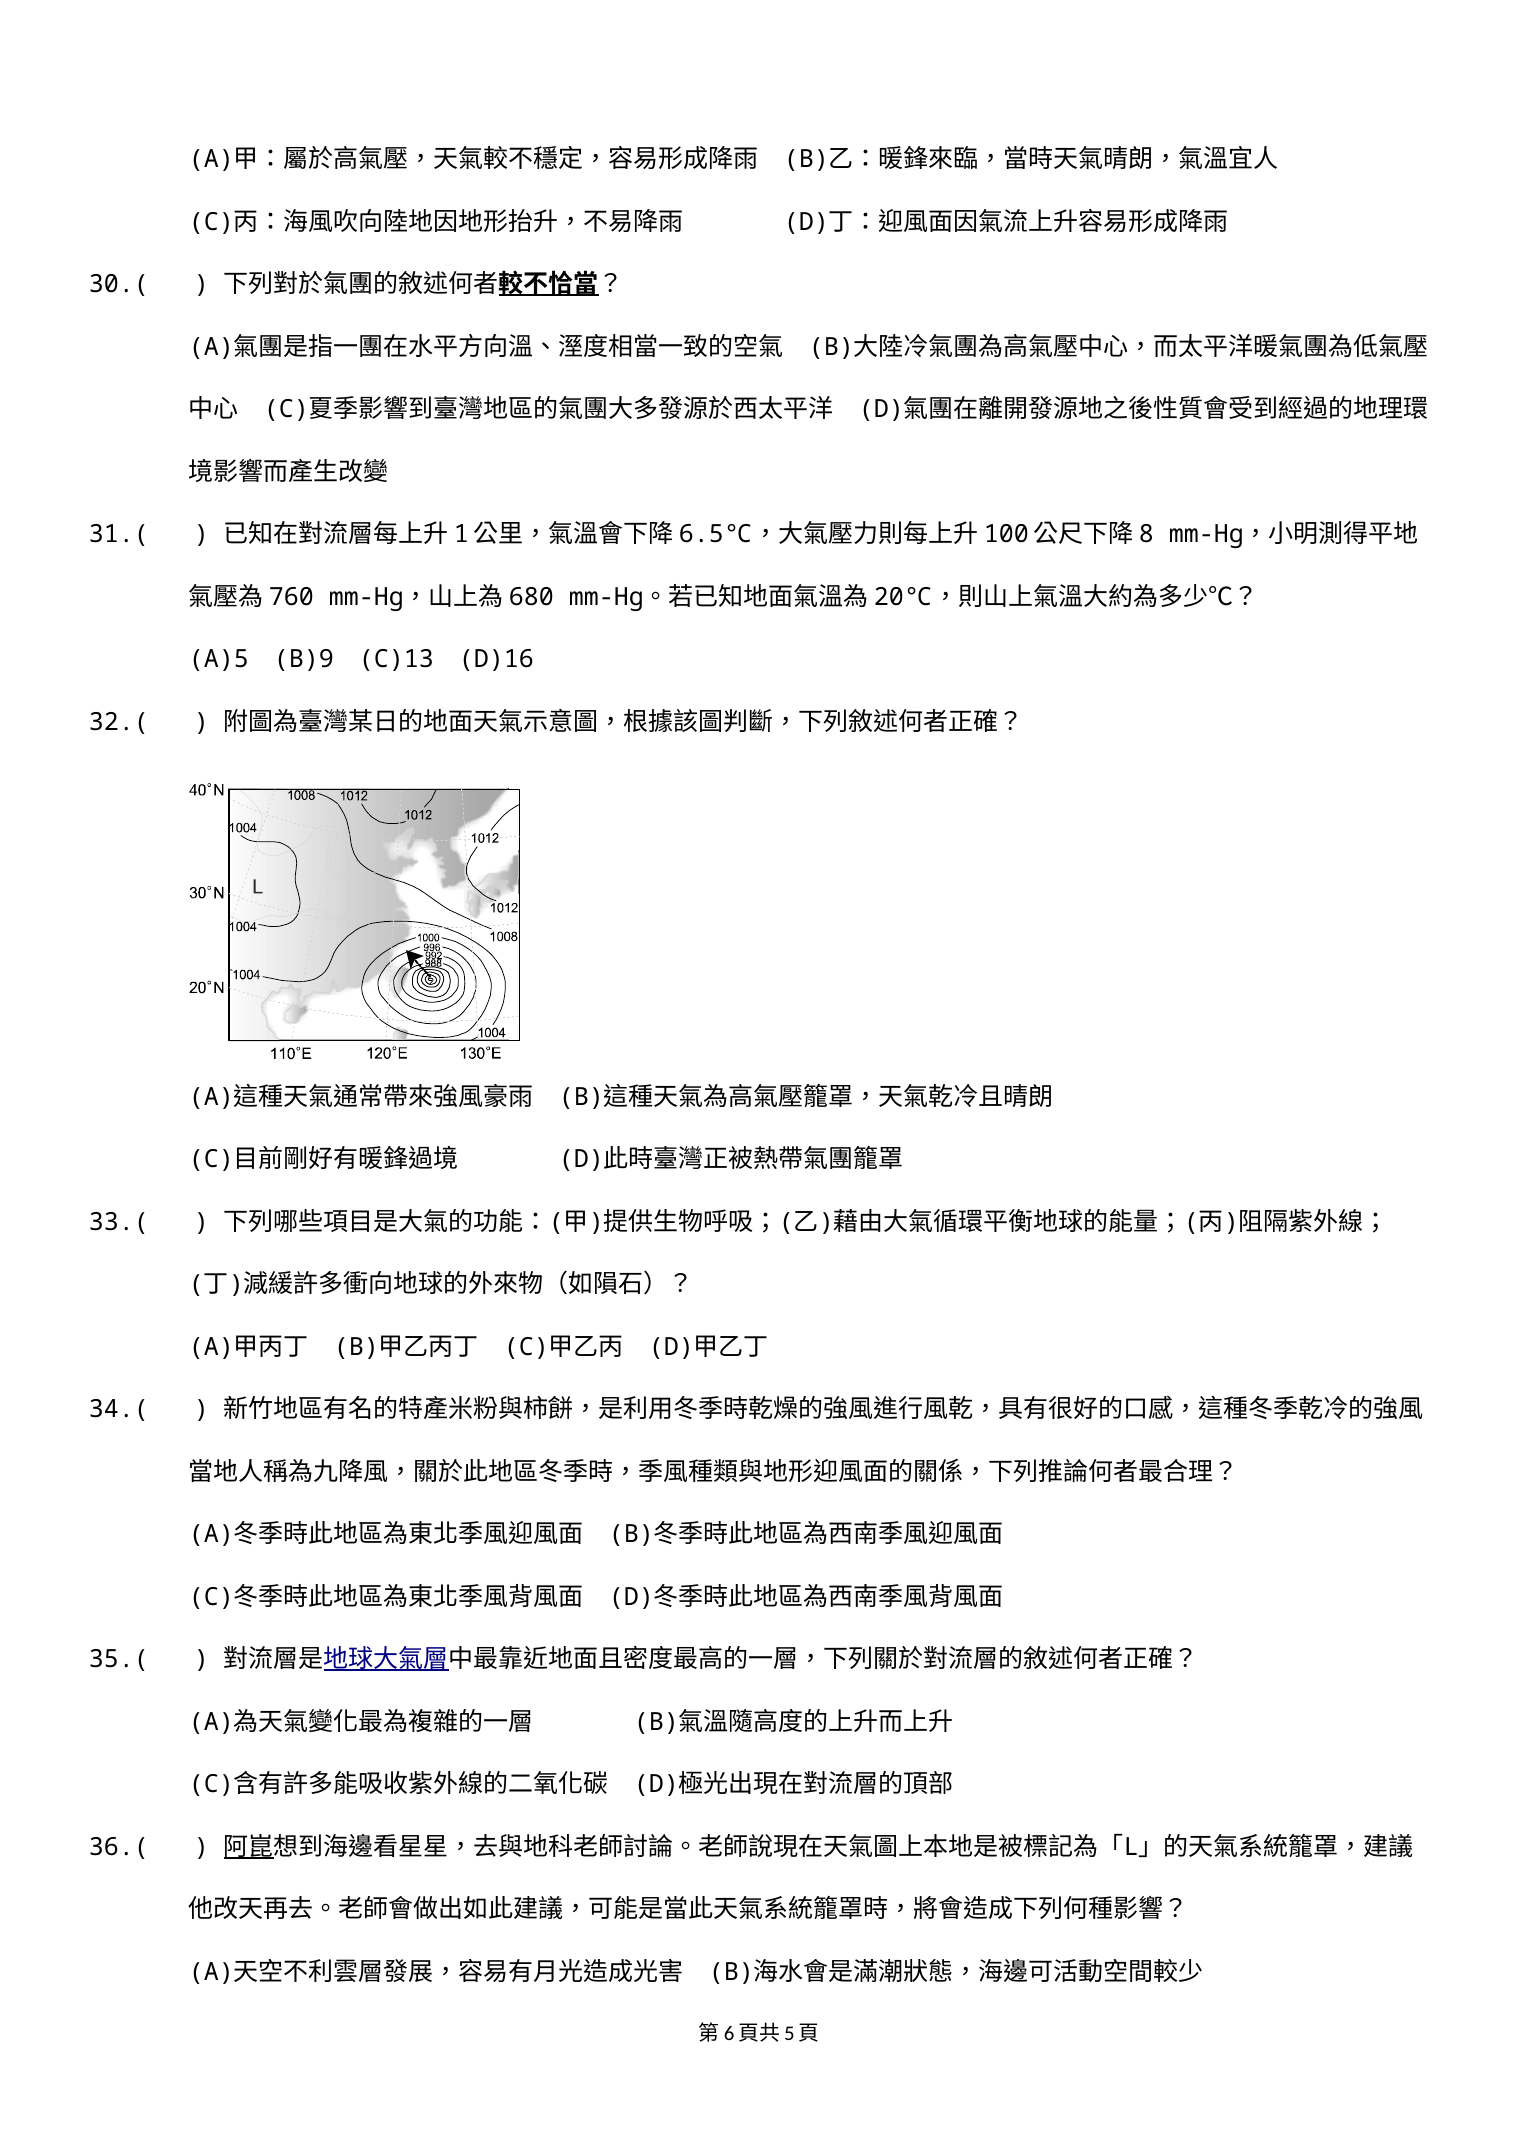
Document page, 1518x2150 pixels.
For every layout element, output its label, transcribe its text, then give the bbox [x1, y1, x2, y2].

text 33.( ) 下列哪些項目是大氣的功能：(甲)提供生物呼吸；(乙)藉由大氣循環平衡地球的能量；(丙)阻隔紫外線；(丁)減緩許多衝向地球的外來物（如隕石）？ (A)甲丙丁 (B)甲乙丙丁 (C)甲乙丙 (D)甲乙丁 [89, 1177, 1429, 1365]
text 31.( ) 已知在對流層每上升1公里，氣溫會下降6.5℃，大氣壓力則每上升100公尺下降8 mm-Hg，小明測得平地氣壓為760 mm-Hg，山上為680 mm-Hg。若已知地面氣溫為20℃，則山上氣溫大約為多少℃？ (A)5 (B)9 (C)13 (D)16 [89, 490, 1429, 677]
text 36.( ) 阿崑想到海邊看星星，去與地科老師討論。老師說現在天氣圖上本地是被標記為「L」的天氣系統籠罩，建議他改天再去。老師會做出如此建議，可能是當此天氣系統籠罩時，將會造成下列何種影響？ (A)天空不利雲層發展，容易有月光造成光害 (B)海水會是滿潮狀態，海邊可活動空間較少 [89, 1802, 1429, 1990]
text (A)甲：屬於高氣壓，天氣較不穩定，容易形成降雨 (B)乙：暖鋒來臨，當時天氣晴朗，氣溫宜人 (C)丙：海風吹向陸地因地形抬升，不易降雨 (D)丁：迎風面因氣流上升容易形成降雨 [89, 115, 1429, 240]
text 34.( ) 新竹地區有名的特產米粉與柿餅，是利用冬季時乾燥的強風進行風乾，具有很好的口感，這種冬季乾冷的強風當地人稱為九降風，關於此地區冬季時，季風種類與地形迎風面的關係，下列推論何者最合理？ (A)冬季時此地區為東北季風迎風面 (B)冬季時此地區為西南季風迎風面 (C)冬季時此地區為東北季風背風面 (D)冬季時此地區為西南季風背風面 [89, 1365, 1429, 1615]
text 32.( ) 附圖為臺灣某日的地面天氣示意圖，根據該圖判斷，下列敘述何者正確？ (A)這種天氣通常帶來強風豪雨 (B)這種天氣為高氣壓籠罩，天氣乾冷且晴朗 (C)目前剛好有暖鋒過境 (D)此時臺灣正被熱帶氣團籠罩 [89, 677, 1429, 1177]
text 35.( ) 對流層是地球大氣層中最靠近地面且密度最高的一層，下列關於對流層的敘述何者正確？ (A)為天氣變化最為複雜的一層 (B)氣溫隨高度的上升而上升 (C)含有許多能吸收紫外線的二氧化碳 (D)極光出現在對流層的頂部 [89, 1615, 1429, 1802]
text 30.( ) 下列對於氣團的敘述何者較不恰當？ (A)氣團是指一團在水平方向溫、溼度相當一致的空氣 (B)大陸冷氣團為高氣壓中心，而太平洋暖氣團為低氣壓中心 (C)夏季影響到臺灣地區的氣團大多發源於西太平洋 (D)氣團在離開發源地之後性質會受到經過的地理環境影響而產生改變 [89, 240, 1429, 490]
